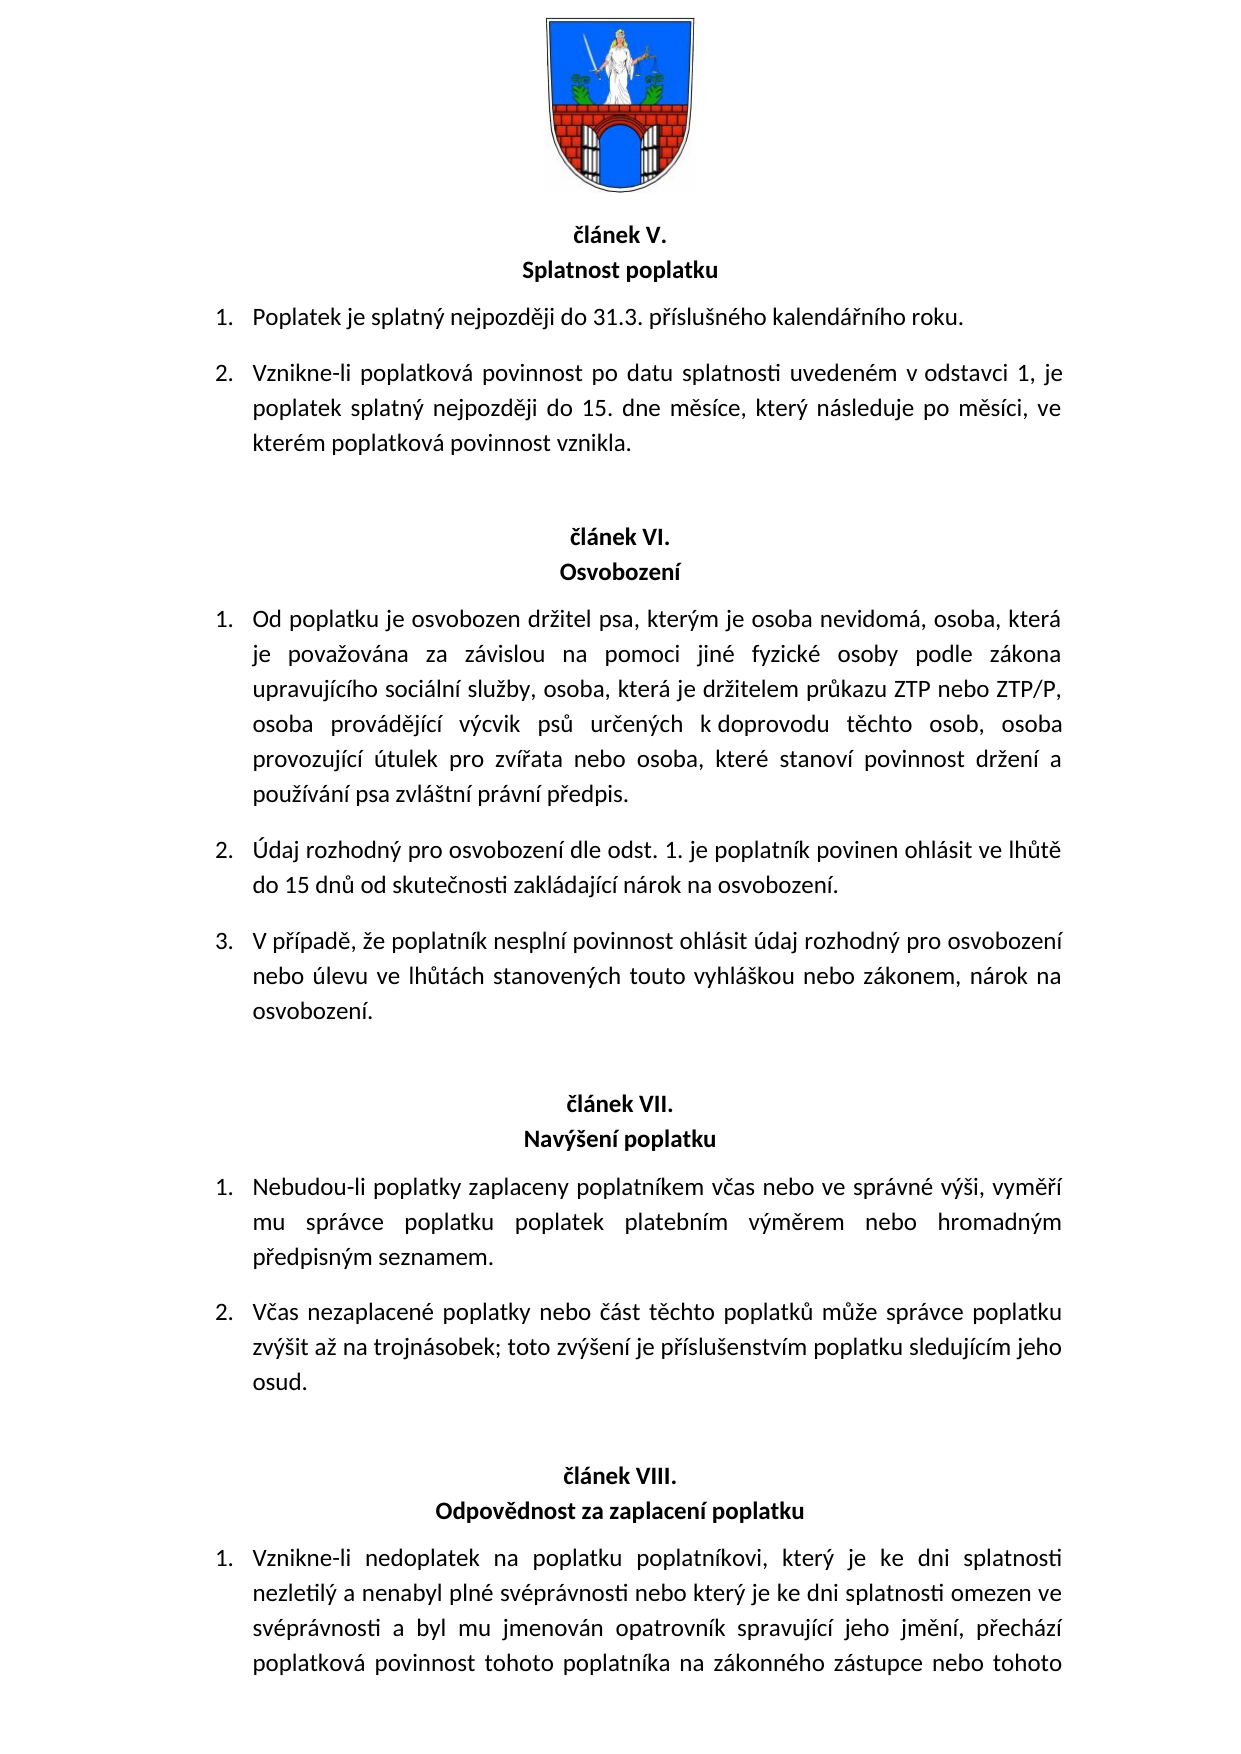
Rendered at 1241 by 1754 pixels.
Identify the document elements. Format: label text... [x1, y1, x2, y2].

text Splatnost poplatku [177, 254, 1063, 284]
text článek VI. [177, 521, 1063, 551]
text Odpovědnost za zaplacení poplatku [177, 1495, 1063, 1525]
list Vznikne-li nedoplatek na poplatku poplatníkovi, který je ke dni splatnosti nezletilý a nenabyl plné svéprávnosti nebo který je ke dni splatnosti omezen ve svéprávnosti a byl mu jmenován opatrovník spravující jeho jmění, přechází poplatková povinnost tohoto poplatníka na zákonného zástupce nebo tohoto [215, 1542, 1063, 1678]
text článek VIII. [177, 1460, 1063, 1490]
list V případě, že poplatník nesplní povinnost ohlásit údaj rozhodný pro osvobození nebo úlevu ve lhůtách stanovených touto vyhláškou nebo zákonem, nárok na osvobození. [215, 925, 1063, 1025]
list Poplatek je splatný nejpozději do 31.3. příslušného kalendářního roku. [215, 302, 1063, 332]
text Navýšení poplatku [177, 1123, 1063, 1154]
list Včas nezaplacené poplatky nebo část těchto poplatků může správce poplatku zvýšit až na trojnásobek; toto zvýšení je příslušenstvím poplatku sledujícím jeho osud. [215, 1297, 1063, 1397]
list Vznikne-li poplatková povinnost po datu splatnosti uvedeném v odstavci 1, je poplatek splatný nejpozději do 15. dne měsíce, který následuje po měsíci, ve kterém poplatková povinnost vznikla. [215, 357, 1063, 458]
text Osvobození [177, 556, 1063, 586]
text článek V. [177, 219, 1063, 249]
list Nebudou-li poplatky zaplaceny poplatníkem včas nebo ve správné výši, vyměří mu správce poplatku poplatek platebním výměrem nebo hromadným předpisným seznamem. [215, 1171, 1063, 1271]
text článek VII. [177, 1088, 1063, 1119]
list Údaj rozhodný pro osvobození dle odst. 1. je poplatník povinen ohlásit ve lhůtě do 15 dnů od skutečnosti zakládající nárok na osvobození. [215, 834, 1063, 899]
list Od poplatku je osvobozen držitel psa, kterým je osoba nevidomá, osoba, která je považována za závislou na pomoci jiné fyzické osoby podle zákona upravujícího sociální služby, osoba, která je držitelem průkazu ZTP nebo ZTP/P, osoba provádějící výcvik psů určených k doprovodu těchto osob, osoba provozující útulek pro zvířata nebo osoba, které stanoví povinnost držení a používání psa zvláštní právní předpis. [215, 603, 1063, 809]
